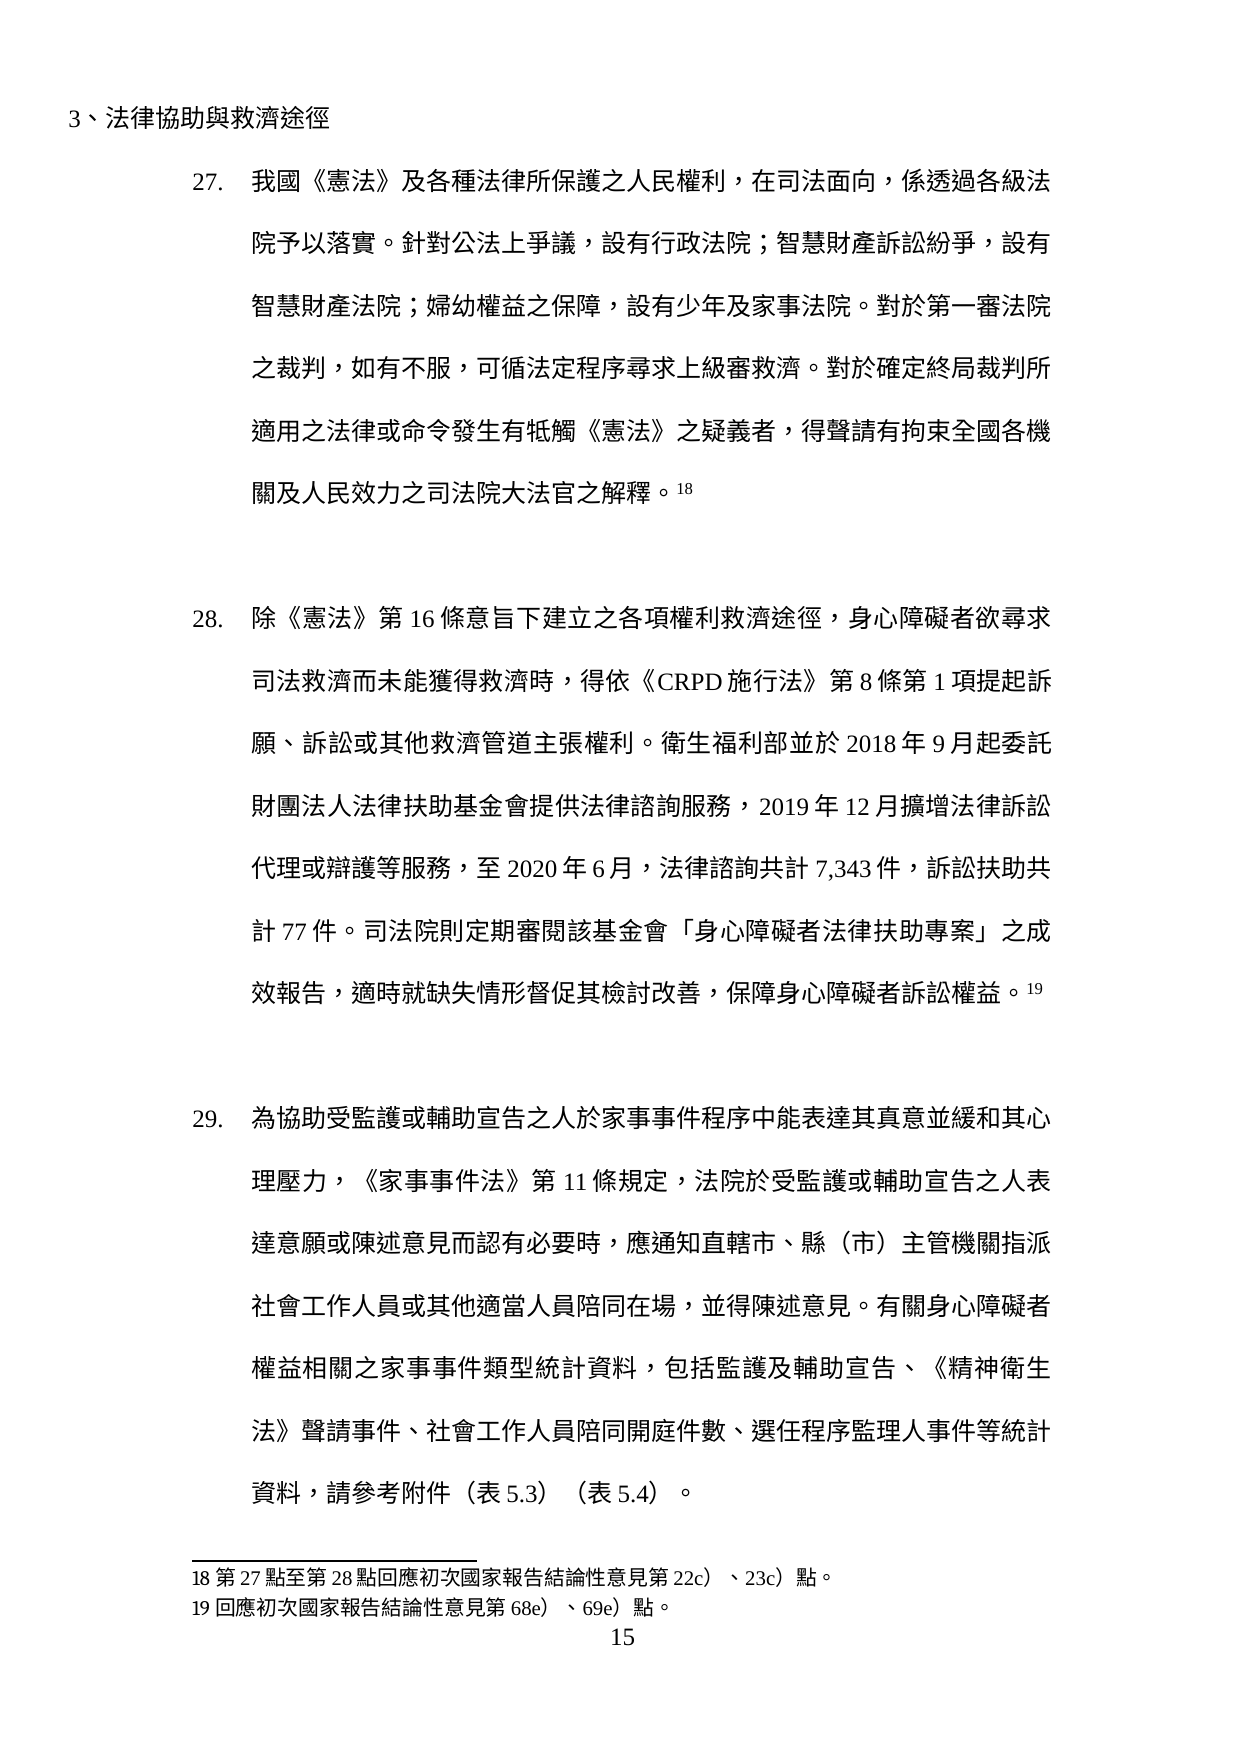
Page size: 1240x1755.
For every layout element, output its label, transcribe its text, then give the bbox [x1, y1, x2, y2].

list 為協助受監護或輔助宣告之人於家事事件程序中能表達其真意並緩和其心理壓力，《家事事件法》第11條規定，法院於受監護或輔助宣告之人表達意願或陳述意見而認有必要時，應通知直轄市、縣（市）主管機關指派社會工作人員或其他適當人員陪同在場，並得陳述意見。有關身心障礙者權益相關之家事事件類型統計資料，包括監護及輔助宣告、《精神衛生法》聲請事件、社會工作人員陪同開庭件數、選任程序監理人事件等統計資料，請參考附件（表5.3）（表5.4）。 [192, 1075, 1052, 1512]
list 回應初次國家報告結論性意見第68e）、69e）點。 [192, 1592, 1052, 1622]
list 除《憲法》第16條意旨下建立之各項權利救濟途徑，身心障礙者欲尋求司法救濟而未能獲得救濟時，得依《CRPD施行法》第8條第1項提起訴願、訴訟或其他救濟管道主張權利。衛生福利部並於2018年9月起委託財團法人法律扶助基金會提供法律諮詢服務，2019年12月擴增法律訴訟代理或辯護等服務，至2020年6月，法律諮詢共計7,343件，訴訟扶助共計77件。司法院則定期審閱該基金會「身心障礙者法律扶助專案」之成效報告，適時就缺失情形督促其檢討改善，保障身心障礙者訴訟權益。 [192, 575, 1052, 1012]
list 法律協助與救濟途徑 [68, 75, 1052, 137]
list 第27點至第28點回應初次國家報告結論性意見第22c）、23c）點。 [192, 1561, 1052, 1592]
list 我國《憲法》及各種法律所保護之人民權利，在司法面向，係透過各級法院予以落實。針對公法上爭議，設有行政法院；智慧財產訴訟紛爭，設有智慧財產法院；婦幼權益之保障，設有少年及家事法院。對於第一審法院之裁判，如有不服，可循法定程序尋求上級審救濟。對於確定終局裁判所適用之法律或命令發生有牴觸《憲法》之疑義者，得聲請有拘束全國各機關及人民效力之司法院大法官之解釋。 [192, 137, 1052, 512]
